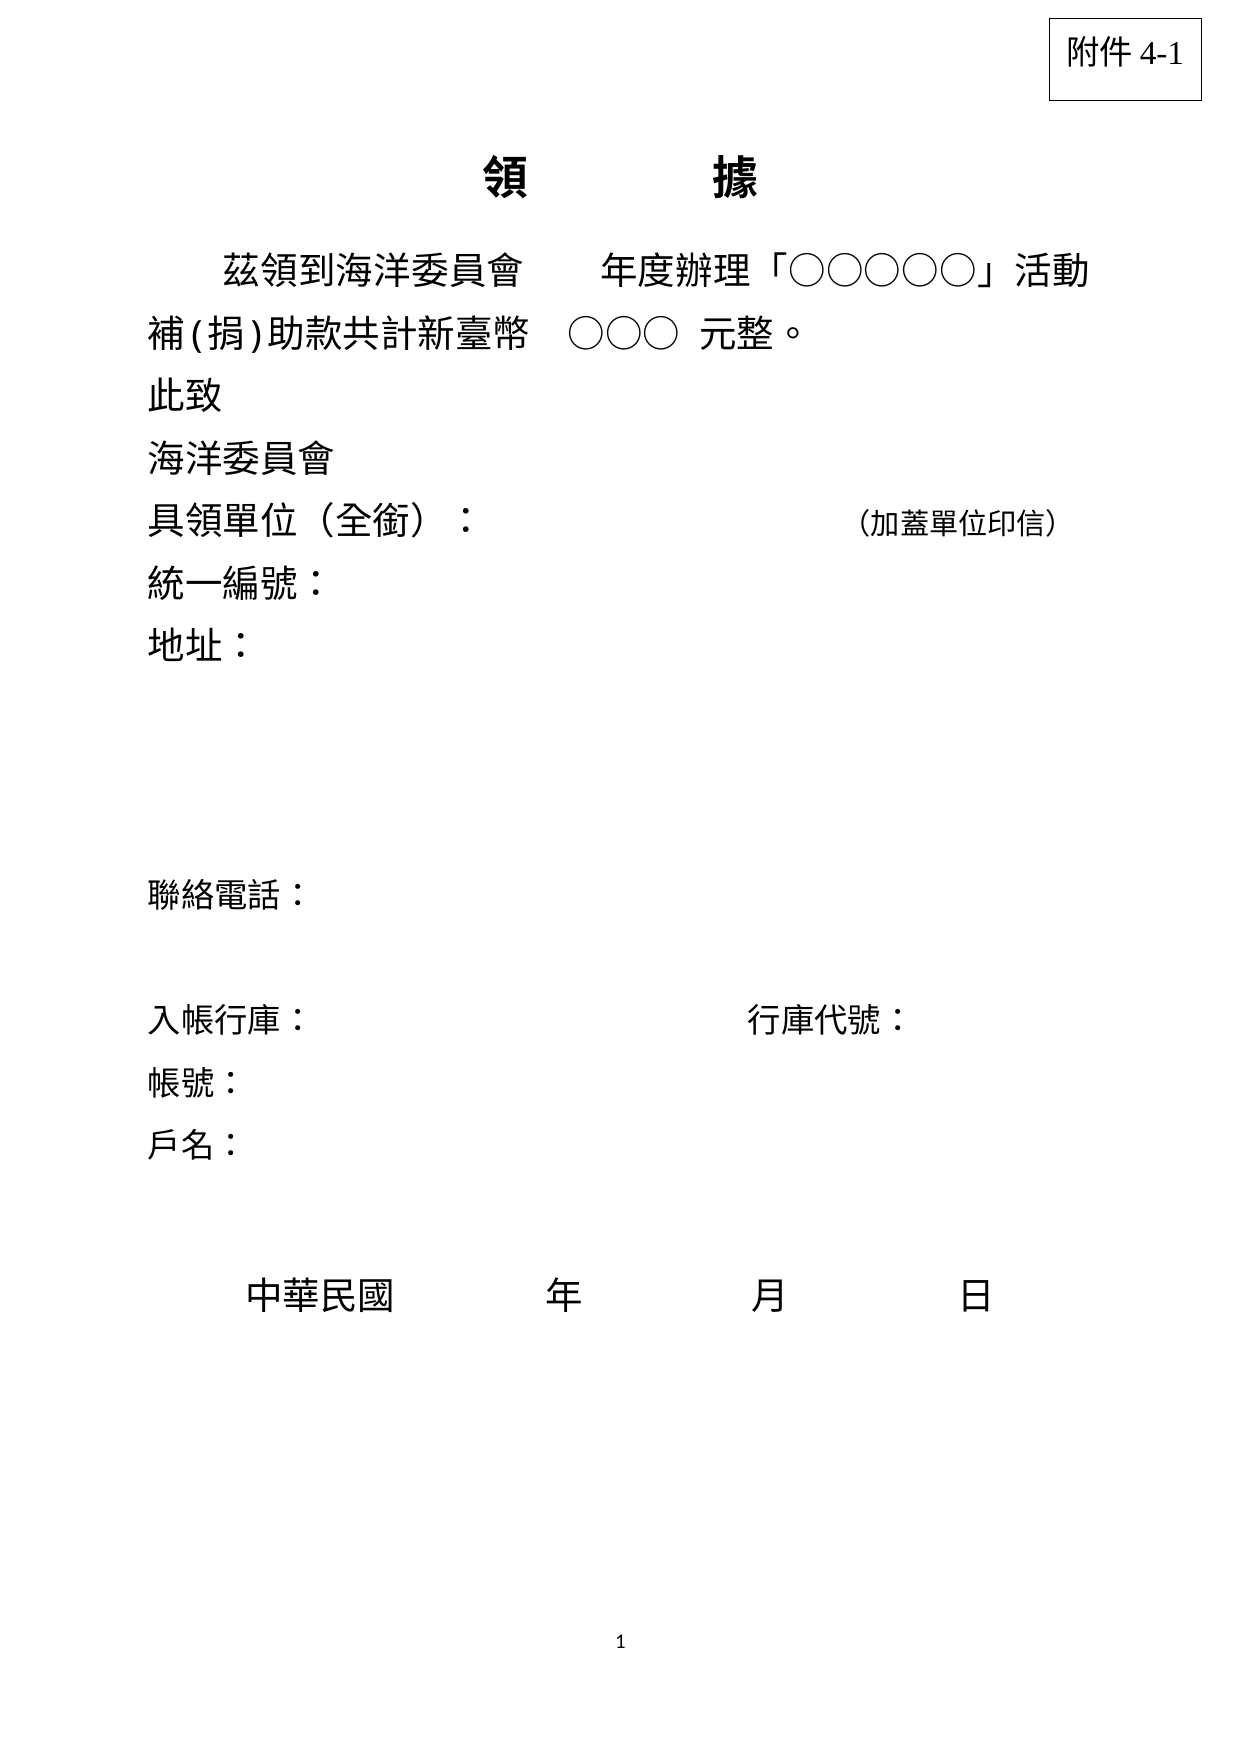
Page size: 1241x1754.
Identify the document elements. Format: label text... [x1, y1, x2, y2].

text [1050, 19, 1201, 100]
text 聯絡電話： [148, 852, 1092, 914]
text 領 據 [148, 102, 1092, 227]
text 戶名： [148, 1102, 1092, 1164]
text 海洋委員會 [148, 414, 1092, 477]
text 地址： [148, 602, 1092, 664]
text 統一編號： [148, 539, 1092, 602]
text 此致 [148, 352, 1092, 414]
text 具領單位（全銜）： （加蓋單位印信） [148, 477, 1092, 539]
text 帳號： [148, 1039, 1092, 1102]
text 附件4-1 [1064, 26, 1186, 74]
text 中華民國 年 月 日 [148, 1252, 1092, 1314]
text 入帳行庫： 行庫代號： [148, 977, 1092, 1039]
text 茲領到海洋委員會 年度辦理「○○○○○」活動補(捐)助款共計新臺幣 ○○○ 元整。 [148, 227, 1092, 352]
